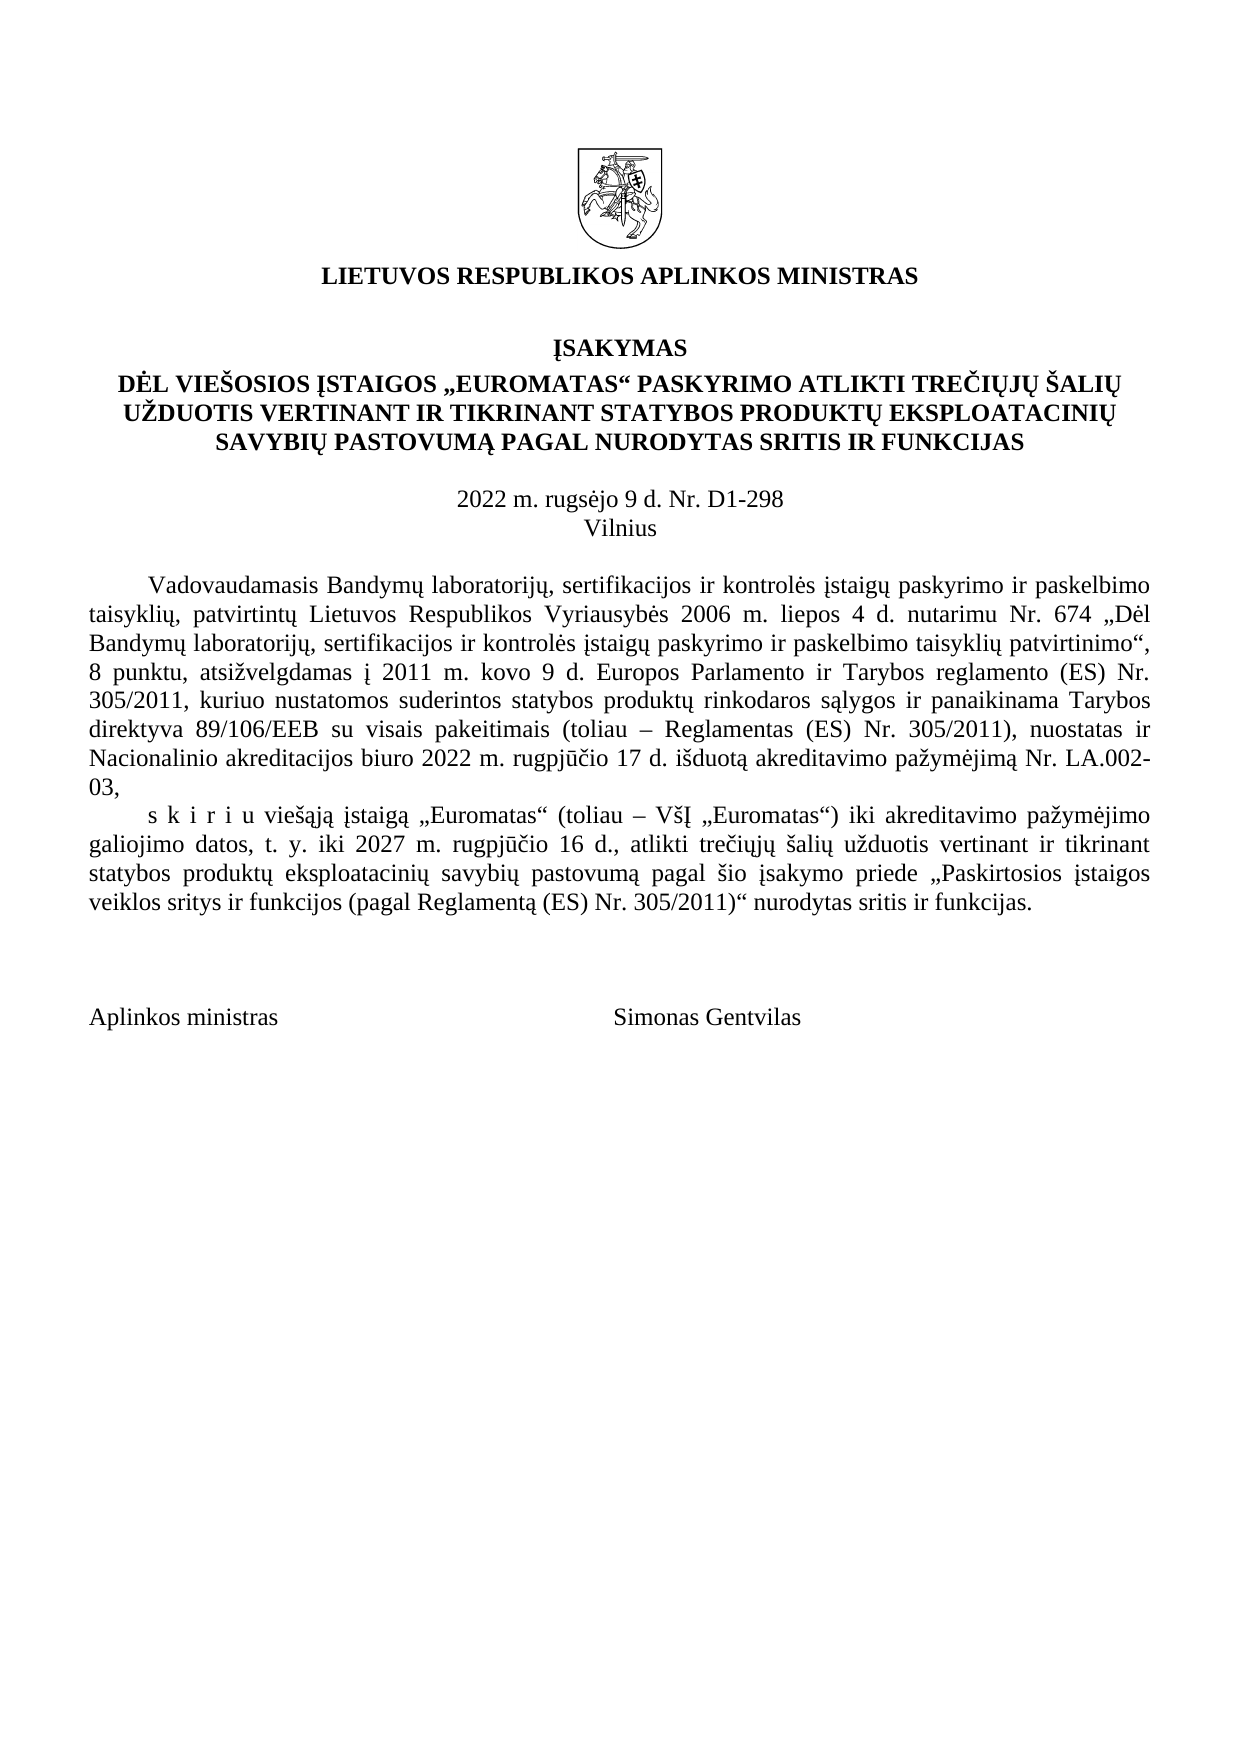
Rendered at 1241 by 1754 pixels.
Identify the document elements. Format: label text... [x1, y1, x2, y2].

text s k i r i u viešąją įstaigą „Euromatas“ (toliau – VšĮ „Euromatas“) iki akreditavimo pažymėjimo galiojimo datos, t. y. iki 2027 m. rugpjūčio 16 d., atlikti trečiųjų šalių užduotis vertinant ir tikrinant statybos produktų eksploatacinių savybių pastovumą pagal šio įsakymo priede „Paskirtosios įstaigos veiklos sritys ir funkcijos (pagal Reglamentą (ES) Nr. 305/2011)“ nurodytas sritis ir funkcijas. [89, 801, 1151, 916]
text ĮSAKYMAS [89, 333, 1151, 362]
text 2022 m. rugsėjo 9 d. Nr. D1-298 [89, 484, 1151, 513]
text LIETUVOS RESPUBLIKOS APLINKOS MINISTRAS [89, 261, 1151, 290]
text Vilnius [89, 513, 1151, 571]
text Aplinkos ministras Simonas Gentvilas [89, 1002, 1152, 1031]
text Vadovaudamasis Bandymų laboratorijų, sertifikacijos ir kontrolės įstaigų paskyrimo ir paskelbimo taisyklių, patvirtintų Lietuvos Respublikos Vyriausybės 2006 m. liepos 4 d. nutarimu Nr. 674 „Dėl Bandymų laboratorijų, sertifikacijos ir kontrolės įstaigų paskyrimo ir paskelbimo taisyklių patvirtinimo“, 8 punktu, atsižvelgdamas į 2011 m. kovo 9 d. Europos Parlamento ir Tarybos reglamento (ES) Nr. 305/2011, kuriuo nustatomos suderintos statybos produktų rinkodaros sąlygos ir panaikinama Tarybos direktyva 89/106/EEB su visais pakeitimais (toliau – Reglamentas (ES) Nr. 305/2011), nuostatas ir Nacionalinio akreditacijos biuro 2022 m. rugpjūčio 17 d. išduotą akreditavimo pažymėjimą Nr. LA.002-03, [89, 571, 1151, 801]
text DĖL VIEŠOSIOS ĮSTAIGOS „EUROMATAS“ PASKYRIMO ATLIKTI TREČIŲJŲ ŠALIŲ UŽDUOTIS VERTINANT IR TIKRINANT STATYBOS PRODUKTŲ EKSPLOATACINIŲ SAVYBIŲ PASTOVUMĄ PAGAL NURODYTAS SRITIS IR FUNKCIJAS [89, 369, 1151, 456]
